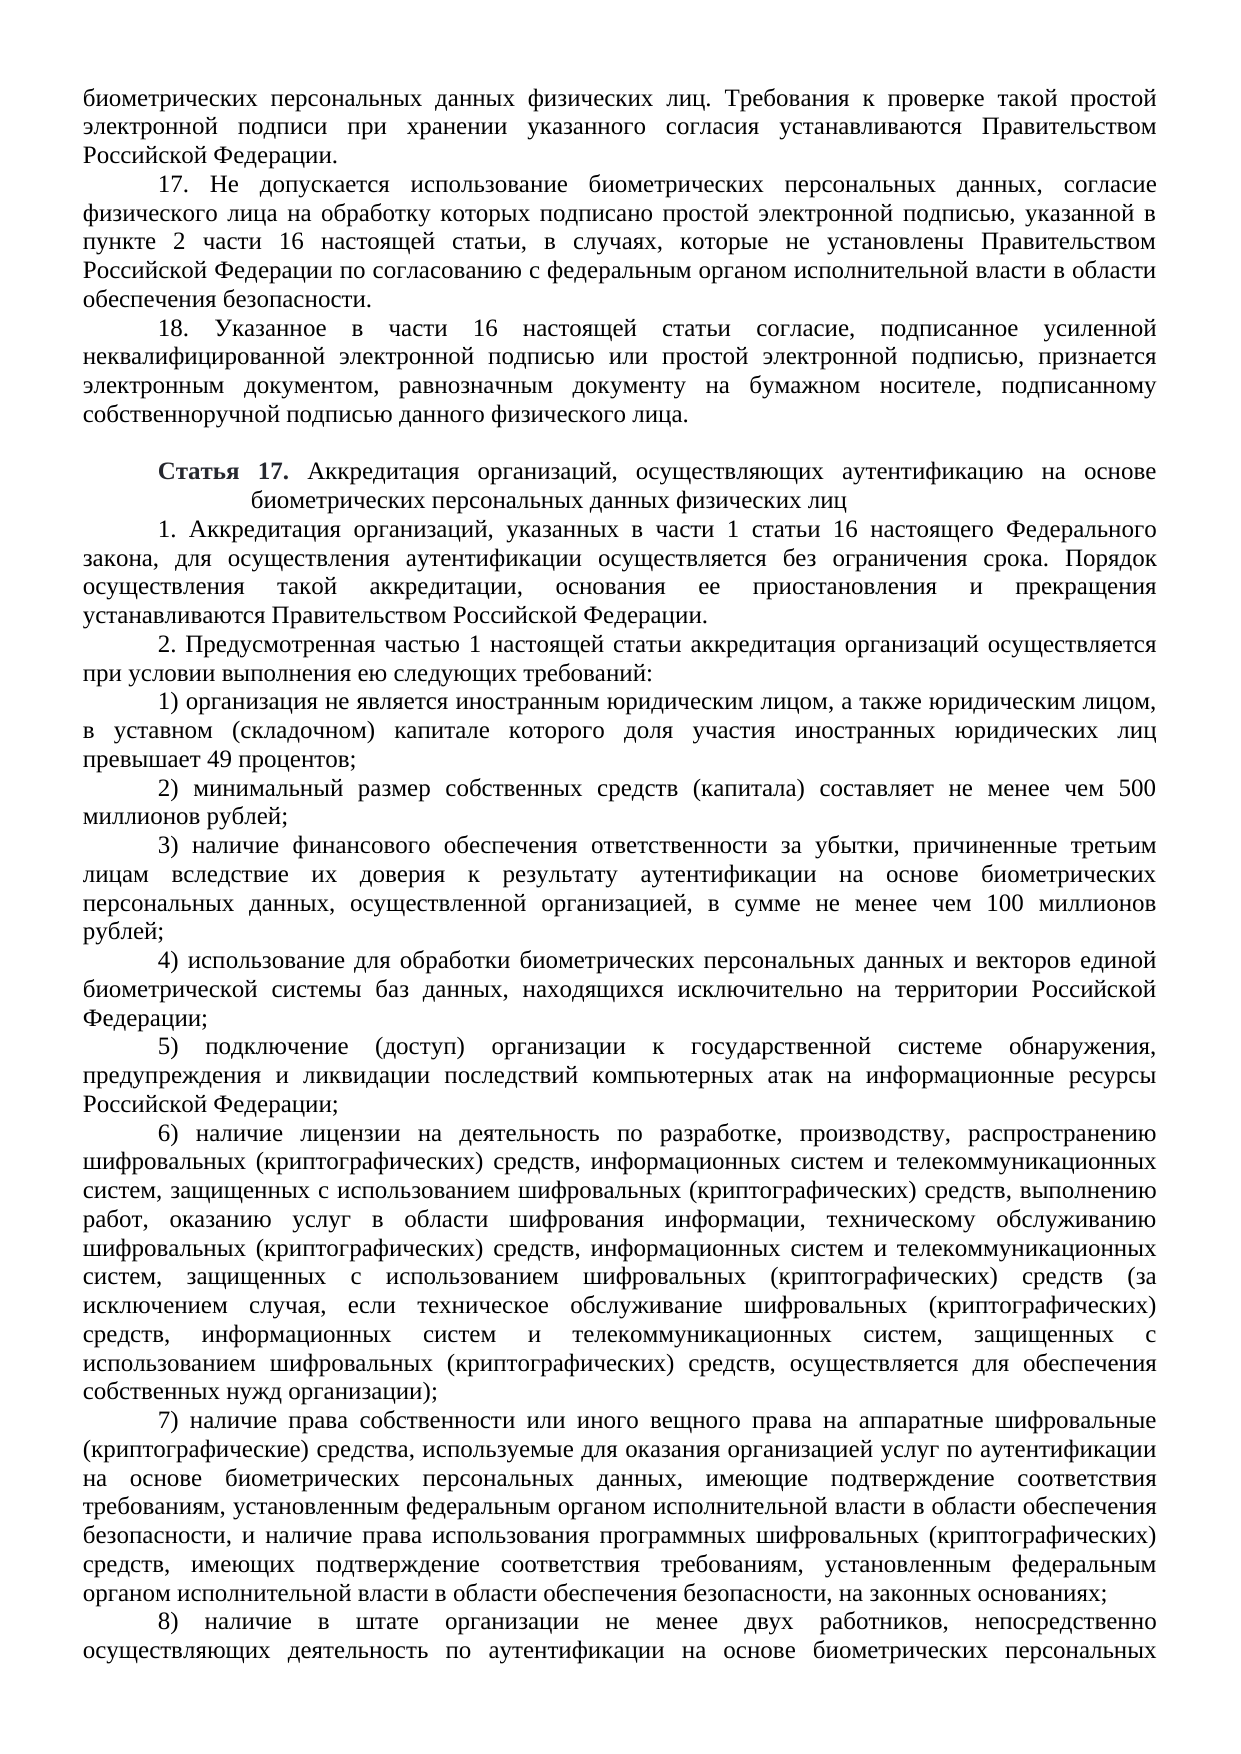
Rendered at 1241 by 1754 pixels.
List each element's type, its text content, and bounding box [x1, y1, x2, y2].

text 1) организация не является иностранным юридическим лицом, а также юридическим лицом, в уставном (складочном) капитале которого доля участия иностранных юридических лиц превышает 49 процентов; [83, 686, 1157, 773]
text 2. Предусмотренная частью 1 настоящей статьи аккредитация организаций осуществляется при условии выполнения ею следующих требований: [83, 629, 1157, 686]
text 5) подключение (доступ) организации к государственной системе обнаружения, предупреждения и ликвидации последствий компьютерных атак на информационные ресурсы Российской Федерации; [83, 1031, 1157, 1118]
text 4) использование для обработки биометрических персональных данных и векторов единой биометрической системы баз данных, находящихся исключительно на территории Российской Федерации; [83, 945, 1157, 1031]
text биометрических персональных данных физических лиц. Требования к проверке такой простой электронной подписи при хранении указанного согласия устанавливаются Правительством Российской Федерации. [83, 83, 1157, 169]
text 6) наличие лицензии на деятельность по разработке, производству, распространению шифровальных (криптографических) средств, информационных систем и телекоммуникационных систем, защищенных с использованием шифровальных (криптографических) средств, выполнению работ, оказанию услуг в области шифрования информации, техническому обслуживанию шифровальных (криптографических) средств, информационных систем и телекоммуникационных систем, защищенных с использованием шифровальных (криптографических) средств (за исключением случая, если техническое обслуживание шифровальных (криптографических) средств, информационных систем и телекоммуникационных систем, защищенных с использованием шифровальных (криптографических) средств, осуществляется для обеспечения собственных нужд организации); [83, 1118, 1157, 1405]
text 17. Не допускается использование биометрических персональных данных, согласие физического лица на обработку которых подписано простой электронной подписью, указанной в пункте 2 части 16 настоящей статьи, в случаях, которые не установлены Правительством Российской Федерации по согласованию с федеральным органом исполнительной власти в области обеспечения безопасности. [83, 169, 1157, 313]
text 18. Указанное в части 16 настоящей статьи согласие, подписанное усиленной неквалифицированной электронной подписью или простой электронной подписью, признается электронным документом, равнозначным документу на бумажном носителе, подписанному собственноручной подписью данного физического лица. [83, 313, 1157, 428]
text 2) минимальный размер собственных средств (капитала) составляет не менее чем 500 миллионов рублей; [83, 773, 1157, 830]
text 1. Аккредитация организаций, указанных в части 1 статьи 16 настоящего Федерального закона, для осуществления аутентификации осуществляется без ограничения срока. Порядок осуществления такой аккредитации, основания ее приостановления и прекращения устанавливаются Правительством Российской Федерации. [83, 514, 1157, 629]
text 8) наличие в штате организации не менее двух работников, непосредственно осуществляющих деятельность по аутентификации на основе биометрических персональных [83, 1606, 1157, 1664]
text Статья 17. Аккредитация организаций, осуществляющих аутентификацию на основе биометрических персональных данных физических лиц [158, 456, 1157, 514]
text 3) наличие финансового обеспечения ответственности за убытки, причиненные третьим лицам вследствие их доверия к результату аутентификации на основе биометрических персональных данных, осуществленной организацией, в сумме не менее чем 100 миллионов рублей; [83, 830, 1157, 945]
text 7) наличие права собственности или иного вещного права на аппаратные шифровальные (криптографические) средства, используемые для оказания организацией услуг по аутентификации на основе биометрических персональных данных, имеющие подтверждение соответствия требованиям, установленным федеральным органом исполнительной власти в области обеспечения безопасности, и наличие права использования программных шифровальных (криптографических) средств, имеющих подтверждение соответствия требованиям, установленным федеральным органом исполнительной власти в области обеспечения безопасности, на законных основаниях; [83, 1405, 1157, 1606]
